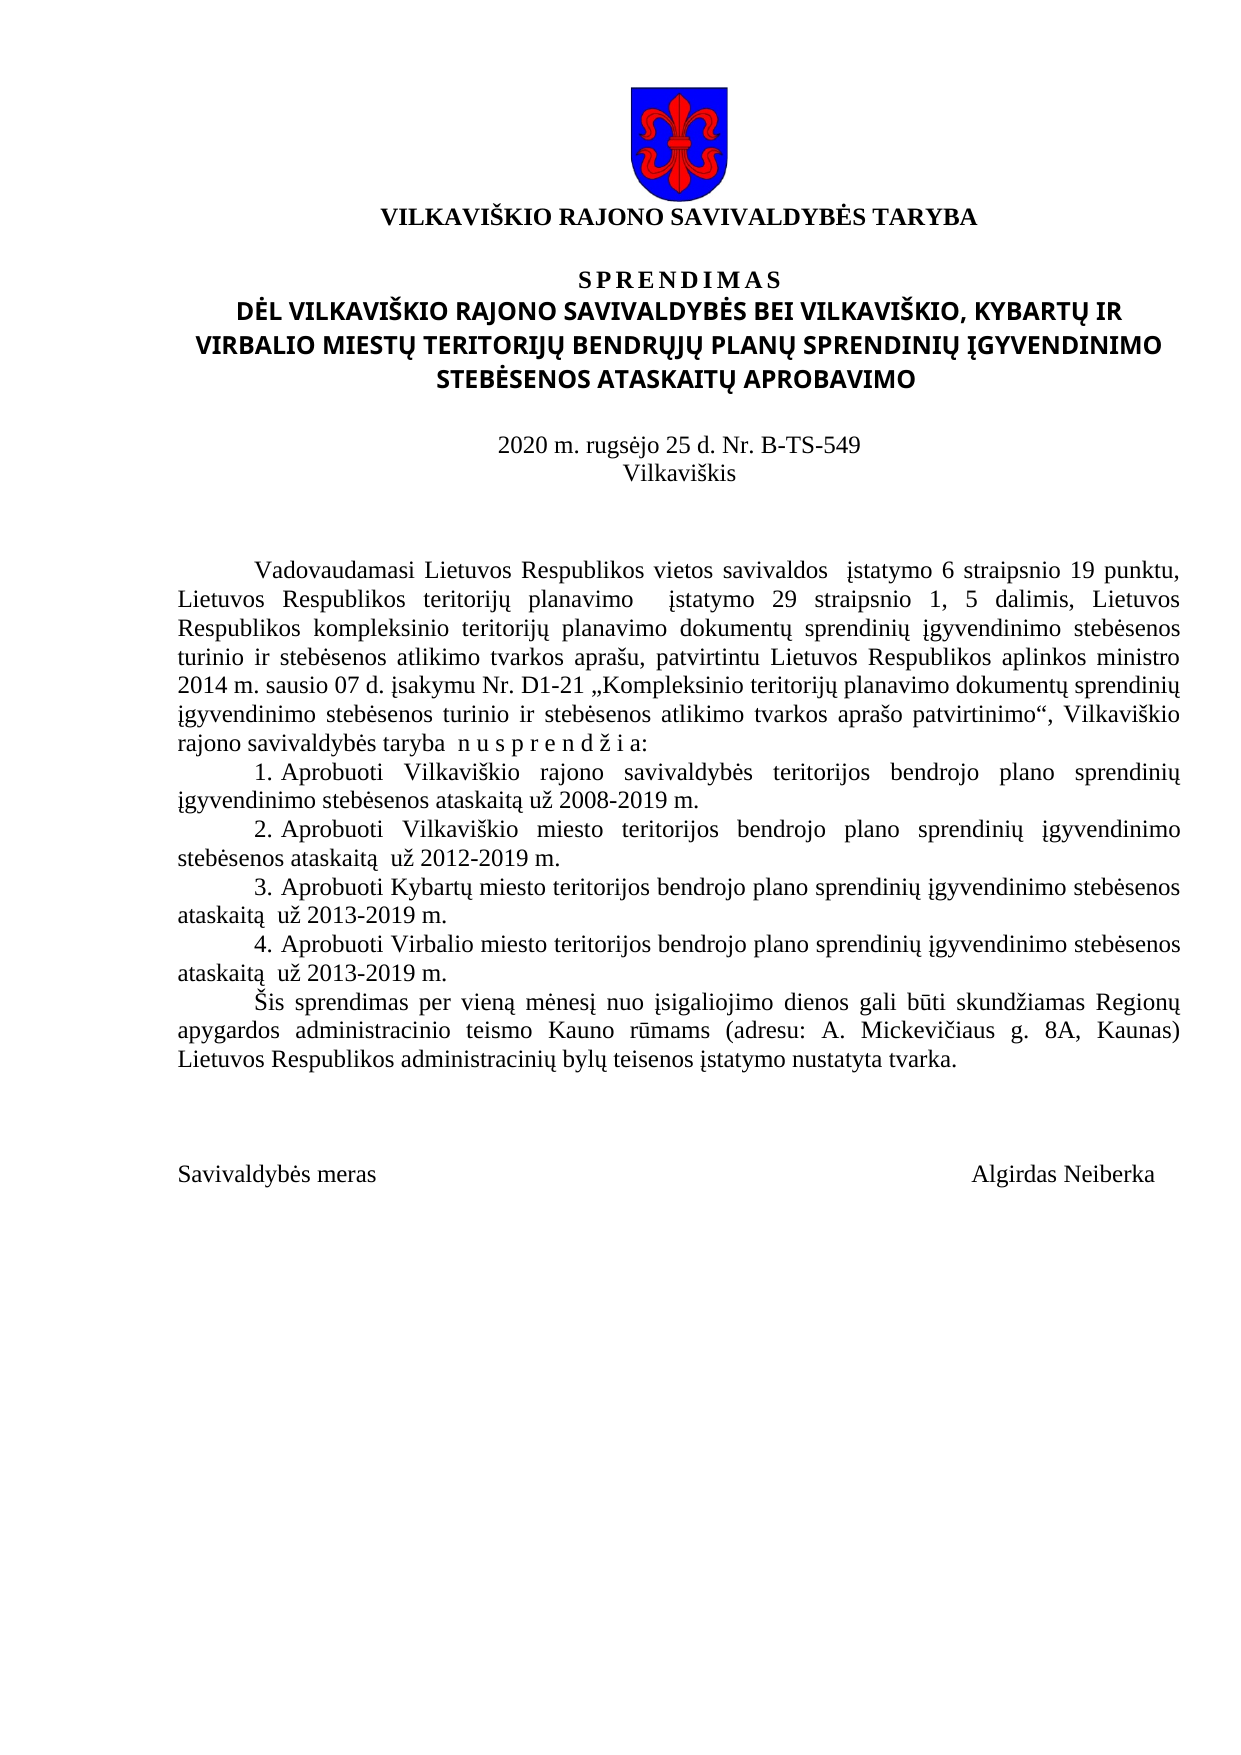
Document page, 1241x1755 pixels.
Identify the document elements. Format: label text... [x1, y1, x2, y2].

text VILKAVIŠKIO RAJONO SAVIVALDYBĖS TARYBA [177, 202, 1181, 231]
text Šis sprendimas per vieną mėnesį nuo įsigaliojimo dienos gali būti skundžiamas Regionų apygardos administracinio teismo Kauno rūmams (adresu: A. Mickevičiaus g. 8A, Kaunas) Lietuvos Respublikos administracinių bylų teisenos įstatymo nustatyta tvarka. [177, 987, 1181, 1073]
text 2. Aprobuoti Vilkaviškio miesto teritorijos bendrojo plano sprendinių įgyvendinimo stebėsenos ataskaitą už 2012-2019 m. [177, 814, 1181, 872]
text 1. Aprobuoti Vilkaviškio rajono savivaldybės teritorijos bendrojo plano sprendinių įgyvendinimo stebėsenos ataskaitą už 2008-2019 m. [177, 757, 1181, 814]
text Vadovaudamasi Lietuvos Respublikos vietos savivaldos įstatymo 6 straipsnio 19 punktu, Lietuvos Respublikos teritorijų planavimo įstatymo 29 straipsnio 1, 5 dalimis, Lietuvos Respublikos kompleksinio teritorijų planavimo dokumentų sprendinių įgyvendinimo stebėsenos turinio ir stebėsenos atlikimo tvarkos aprašu, patvirtintu Lietuvos Respublikos aplinkos ministro 2014 m. sausio 07 d. įsakymu Nr. D1-21 „Kompleksinio teritorijų planavimo dokumentų sprendinių įgyvendinimo stebėsenos turinio ir stebėsenos atlikimo tvarkos aprašo patvirtinimo“, Vilkaviškio rajono savivaldybės taryba n u s p r e n d ž i a: [177, 555, 1181, 757]
text Vilkaviškis [177, 458, 1181, 487]
text 3. Aprobuoti Kybartų miesto teritorijos bendrojo plano sprendinių įgyvendinimo stebėsenos ataskaitą už 2013-2019 m. [177, 872, 1181, 929]
text Savivaldybės meras Algirdas Neiberka [177, 1159, 1181, 1188]
text 4. Aprobuoti Virbalio miesto teritorijos bendrojo plano sprendinių įgyvendinimo stebėsenos ataskaitą už 2013-2019 m. [177, 929, 1181, 987]
text Dėl VILKaVIŠKIO RAJONO SAVIVALDYBĖS bei vILKAVIŠKIO, KYBARTŲ IR vIRBALIO miestų teritorijų BENDRŲJŲ PLANŲ SPRENDINIŲ ĮGYVENDINIMO STEBĖSENOS ATASKAITŲ APROBAVIMO [177, 293, 1181, 396]
text SpREndimas [177, 265, 1181, 293]
text 2020 m. rugsėjo 25 d. Nr. B-TS-549 [177, 430, 1181, 458]
